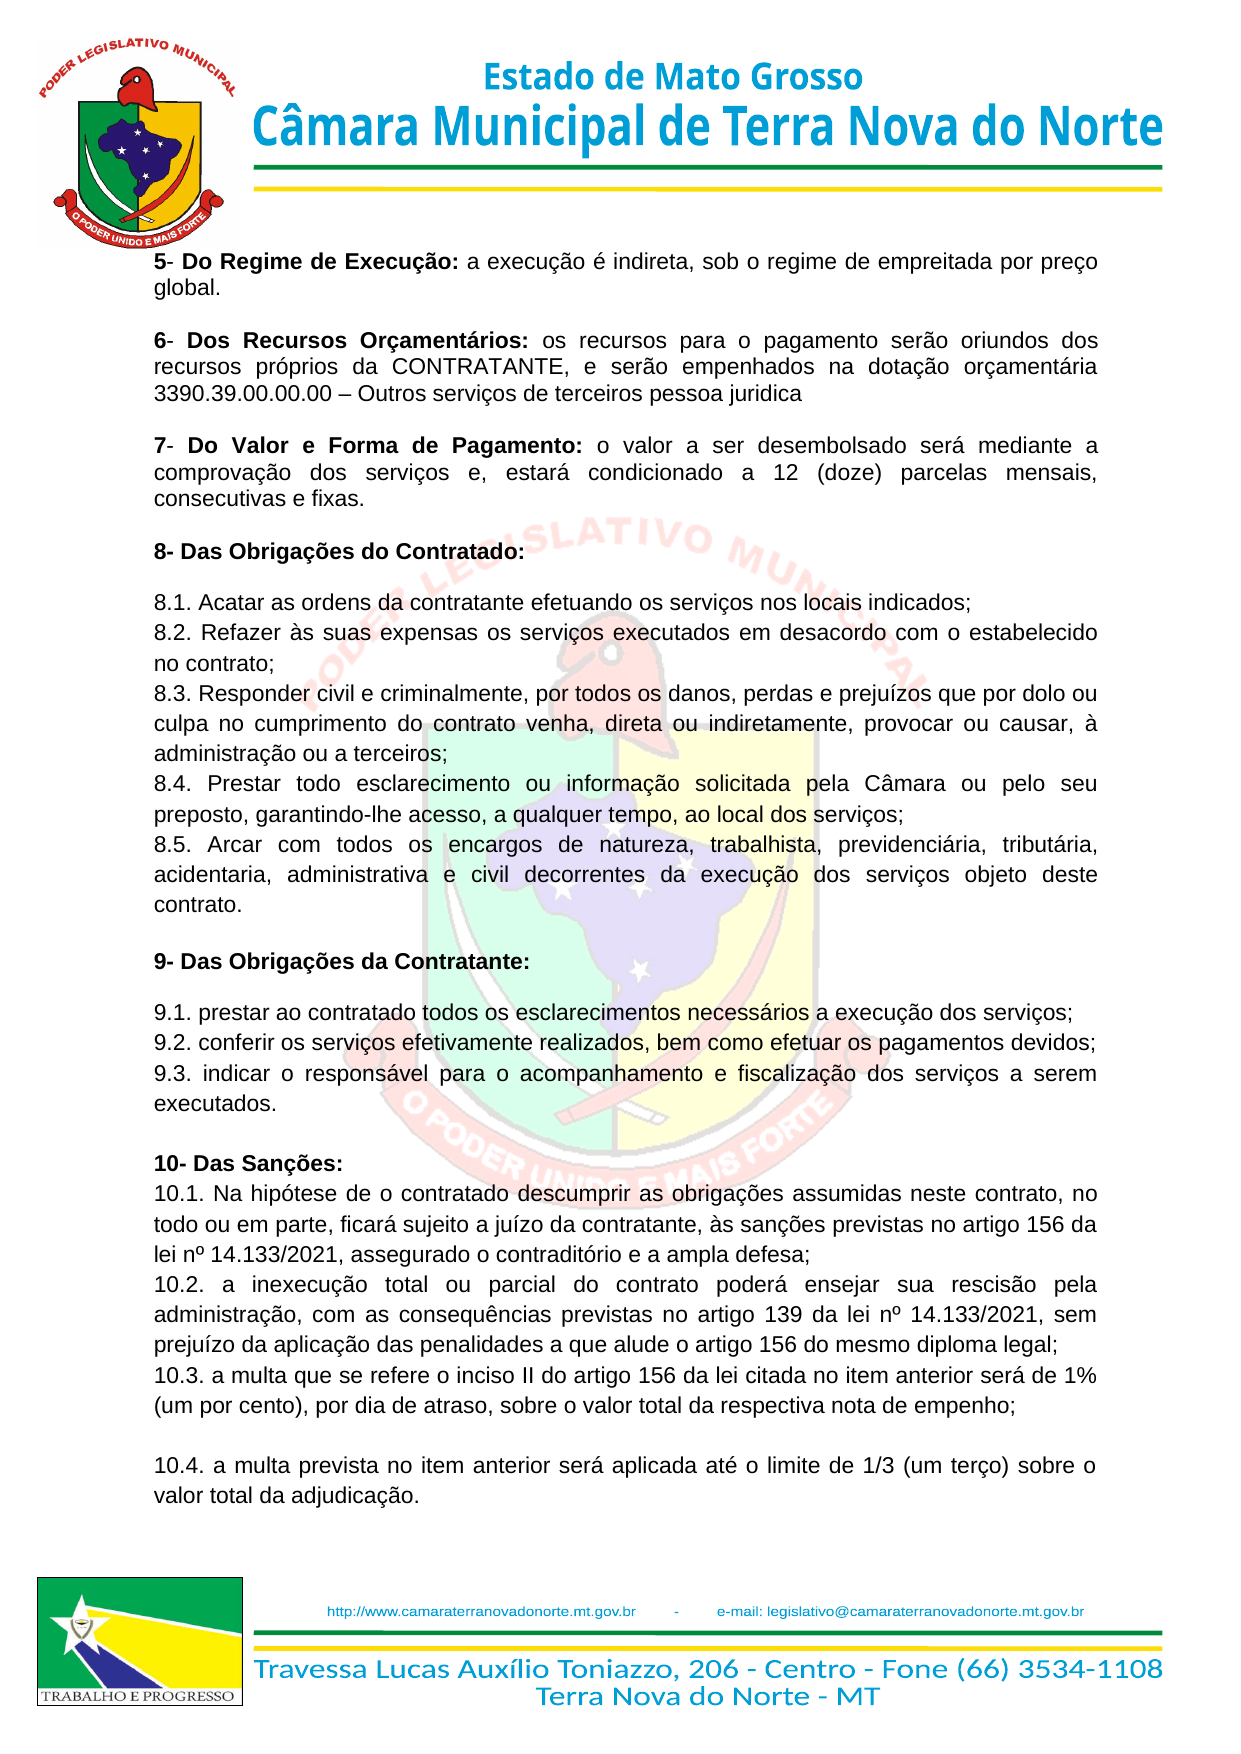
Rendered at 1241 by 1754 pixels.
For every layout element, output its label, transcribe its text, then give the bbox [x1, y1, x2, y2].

text 7- Do Valor e Forma de Pagamento: o valor a ser desembolsado será mediante a comprovação dos serviços e, estará condicionado a 12 (doze) parcelas mensais, consecutivas e fixas. [153, 432, 1098, 511]
text 10.2. a inexecução total ou parcial do contrato poderá ensejar sua rescisão pela administração, com as consequências previstas no artigo 139 da lei nº 14.133/2021, sem prejuízo da aplicação das penalidades a que alude o artigo 156 do mesmo diploma legal; [153, 1271, 1098, 1358]
text 5- Do Regime de Execução: a execução é indireta, sob o regime de empreitada por preço global. [153, 248, 1098, 301]
text 10- Das Sanções: [153, 1150, 284, 1177]
text 8.1. Acatar as ordens da contratante efetuando os serviços nos locais indicados; [153, 589, 284, 616]
text 6- Dos Recursos Orçamentários: os recursos para o pagamento serão oriundos dos recursos próprios da CONTRATANTE, e serão empenhados na dotação orçamentária 3390.39.00.00.00 – Outros serviços de terceiros pessoa juridica [153, 327, 1098, 406]
text 8.3. Responder civil e criminalmente, por todos os danos, perdas e prejuízos que por dolo ou culpa no cumprimento do contrato venha, direta ou indiretamente, provocar ou causar, à administração ou a terceiros; [947, 680, 1098, 767]
text 9- Das Obrigações da Contratante: [153, 948, 284, 974]
text 8- Das Obrigações do Contratado: [153, 538, 284, 564]
picture [35, 36, 241, 251]
text 8- Das Obrigações do Contratado: [947, 538, 1098, 564]
text 8.3. Responder civil e criminalmente, por todos os danos, perdas e prejuízos que por dolo ou culpa no cumprimento do contrato venha, direta ou indiretamente, provocar ou causar, à administração ou a terceiros; [153, 680, 284, 767]
text 9.3. indicar o responsável para o acompanhamento e fiscalização dos serviços a serem executados. [947, 1059, 1098, 1116]
text 8.5. Arcar com todos os encargos de natureza, trabalhista, previdenciária, tributária, acidentaria, administrativa e civil decorrentes da execução dos serviços objeto deste contrato. [153, 831, 284, 918]
text 9.1. prestar ao contratado todos os esclarecimentos necessários a execução dos serviços; [153, 999, 284, 1026]
text 8.1. Acatar as ordens da contratante efetuando os serviços nos locais indicados; [947, 589, 1098, 616]
text 9.1. prestar ao contratado todos os esclarecimentos necessários a execução dos serviços; [947, 999, 1098, 1026]
text 8.2. Refazer às suas expensas os serviços executados em desacordo com o estabelecido no contrato; [153, 619, 284, 676]
text 10.1. Na hipótese de o contratado descumprir as obrigações assumidas neste contrato, no todo ou em parte, ficará sujeito a juízo da contratante, às sanções previstas no artigo 156 da lei nº 14.133/2021, assegurado o contraditório e a ampla defesa; [153, 1180, 1098, 1267]
text 9.2. conferir os serviços efetivamente realizados, bem como efetuar os pagamentos devidos; [947, 1029, 1098, 1056]
text 9.2. conferir os serviços efetivamente realizados, bem como efetuar os pagamentos devidos; [153, 1029, 284, 1056]
picture [38, 1578, 242, 1705]
text 8.5. Arcar com todos os encargos de natureza, trabalhista, previdenciária, tributária, acidentaria, administrativa e civil decorrentes da execução dos serviços objeto deste contrato. [947, 831, 1098, 918]
text 8.2. Refazer às suas expensas os serviços executados em desacordo com o estabelecido no contrato; [947, 619, 1098, 676]
text 8.4. Prestar todo esclarecimento ou informação solicitada pela Câmara ou pelo seu preposto, garantindo-lhe acesso, a qualquer tempo, ao local dos serviços; [947, 770, 1098, 827]
text 8.4. Prestar todo esclarecimento ou informação solicitada pela Câmara ou pelo seu preposto, garantindo-lhe acesso, a qualquer tempo, ao local dos serviços; [153, 770, 284, 827]
text 9- Das Obrigações da Contratante: [947, 948, 1098, 974]
text 10- Das Sanções: [947, 1150, 1098, 1177]
text 10.4. a multa prevista no item anterior será aplicada até o limite de 1/3 (um terço) sobre o valor total da adjudicação. [153, 1452, 1098, 1509]
text 9.3. indicar o responsável para o acompanhamento e fiscalização dos serviços a serem executados. [153, 1059, 284, 1116]
picture [836, 1606, 849, 1613]
text 10.3. a multa que se refere o inciso II do artigo 156 da lei citada no item anterior será de 1% (um por cento), por dia de atraso, sobre o valor total da respectiva nota de empenho; [153, 1362, 1098, 1418]
